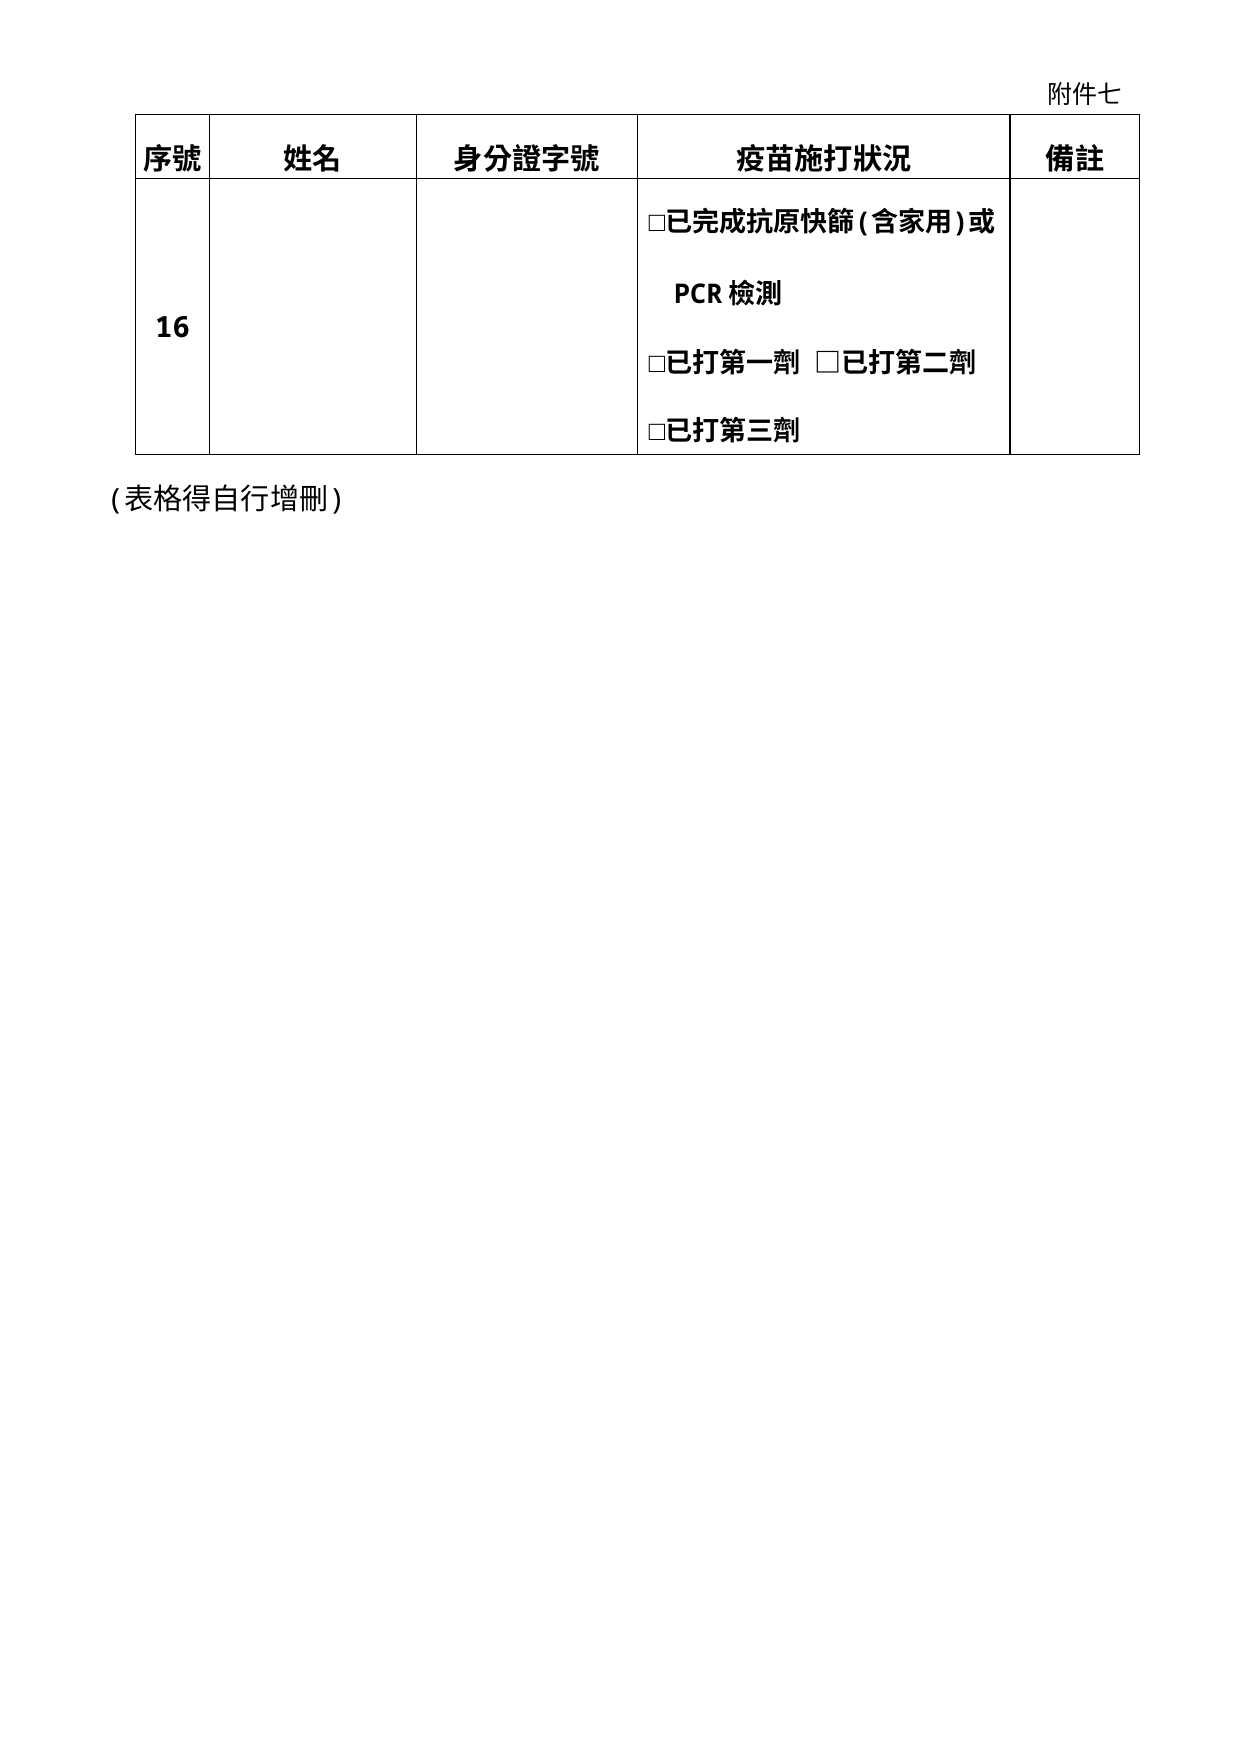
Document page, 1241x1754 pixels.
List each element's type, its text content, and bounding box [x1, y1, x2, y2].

table_header 序號 [136, 115, 209, 177]
table_cell 16 [136, 179, 209, 454]
table_header 姓名 [210, 115, 416, 177]
table_cell [1011, 179, 1139, 454]
table_cell □已完成抗原快篩(含家用)或PCR檢測 □已打第一劑 □已打第二劑 □已打第三劑 [638, 179, 1009, 454]
table_header 備註 [1011, 115, 1139, 177]
text (表格得自行增刪) [106, 455, 1122, 518]
table_header 身分證字號 [417, 115, 637, 177]
table_cell [210, 179, 416, 454]
table_cell [417, 179, 637, 454]
table_header 疫苗施打狀況 [638, 115, 1009, 177]
